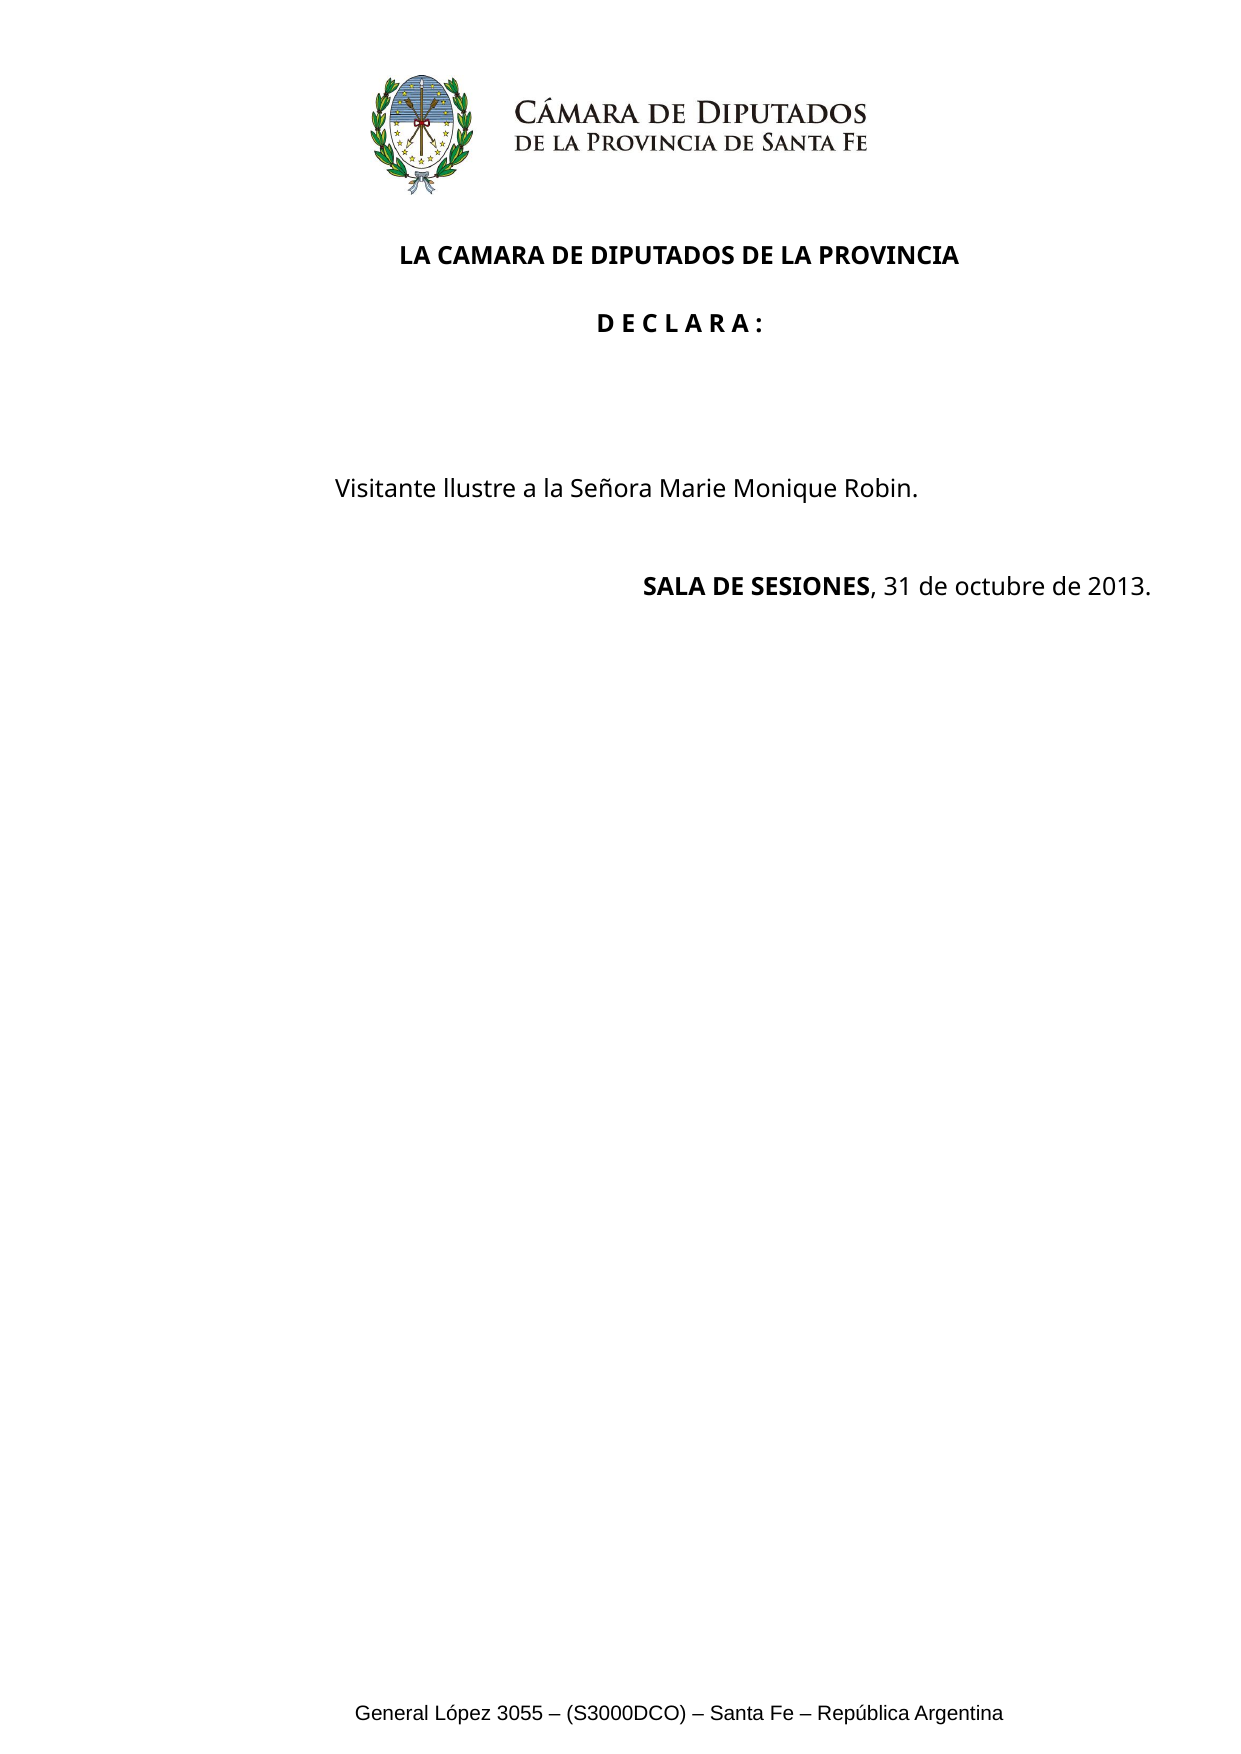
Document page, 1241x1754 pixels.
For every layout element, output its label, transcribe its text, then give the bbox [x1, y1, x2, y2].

text SALA DE SESIONES, 31 de octubre de 2013. [207, 568, 1152, 602]
text LA CAMARA DE DIPUTADOS DE LA PROVINCIA [207, 238, 1152, 272]
text D E C L A R A : [207, 306, 1152, 340]
picture [370, 75, 867, 199]
text Visitante llustre a la Señora Marie Monique Robin. [207, 471, 1152, 505]
